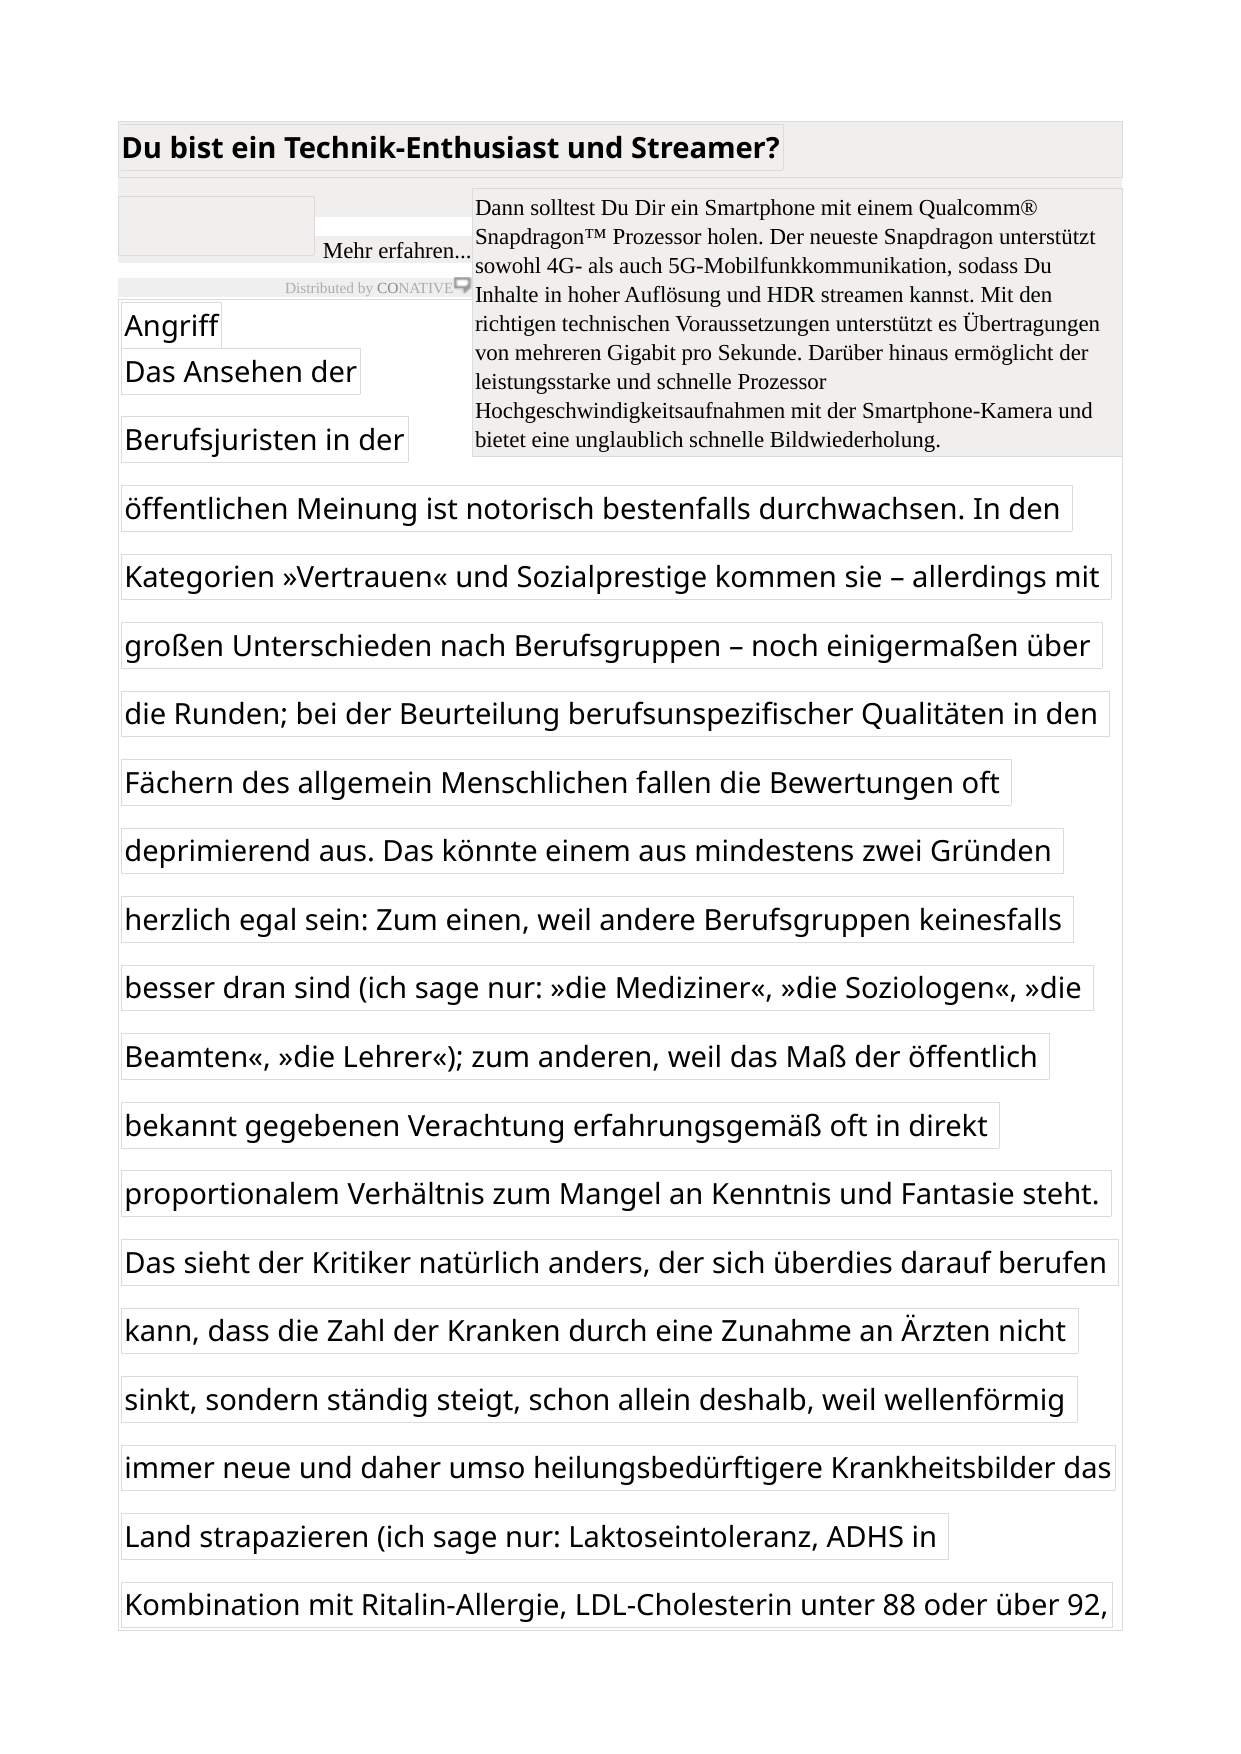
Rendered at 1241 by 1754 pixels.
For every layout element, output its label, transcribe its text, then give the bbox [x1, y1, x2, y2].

text Dann solltest Du Dir ein Smartphone mit einem Qualcomm® Snapdragon™ Prozessor holen. Der neueste Snapdragon unterstützt sowohl 4G- als auch 5G-Mobilfunkkommunikation, sodass Du Inhalte in hoher Auflösung und HDR streamen kannst. Mit den richtigen technischen Voraussetzungen unterstützt es Übertragungen von mehreren Gigabit pro Sekunde. Darüber hinaus ermöglicht der leistungsstarke und schnelle Prozessor Hochgeschwindigkeitsaufnahmen mit der Smartphone-Kamera und bietet eine unglaublich schnelle Bildwiederholung. [473, 189, 1122, 456]
subtitle Angriff [119, 300, 472, 345]
text Mehr erfahren... [118, 236, 472, 263]
text Das Ansehen der Berufsjuristen in der öffentlichen Meinung ist notorisch bestenfalls durchwachsen. In den Kategorien »Vertrauen« und Sozialprestige kommen sie – allerdings mit großen Unterschieden nach Berufsgruppen – noch einigermaßen über die Runden; bei der Beurteilung berufsunspezifischer Qualitäten in den Fächern des allgemein Menschlichen fallen die Bewertungen oft deprimierend aus. Das könnte einem aus mindestens zwei Gründen herzlich egal sein: Zum einen, weil andere Berufsgruppen keinesfalls besser dran sind (ich sage nur: »die Mediziner«, »die Soziologen«, »die Beamten«, »die Lehrer«); zum anderen, weil das Maß der öffentlich bekannt gegebenen Verachtung erfahrungsgemäß oft in direkt proportionalem Verhältnis zum Mangel an Kenntnis und Fantasie steht. Das sieht der Kritiker natürlich anders, der sich überdies darauf berufen kann, dass die Zahl der Kranken durch eine Zunahme an Ärzten nicht sinkt, sondern ständig steigt, schon allein deshalb, weil wellenförmig immer neue und daher umso heilungsbedürftigere Krankheitsbilder das Land strapazieren (ich sage nur: Laktoseintoleranz, ADHS in Kombination mit Ritalin-Allergie, LDL-Cholesterin unter 88 oder über 92, [119, 345, 1122, 1630]
text Distributed by CONATIVE [118, 278, 472, 297]
subtitle Du bist ein Technik-Enthusiast und Streamer? [119, 122, 1122, 177]
picture [453, 277, 472, 294]
